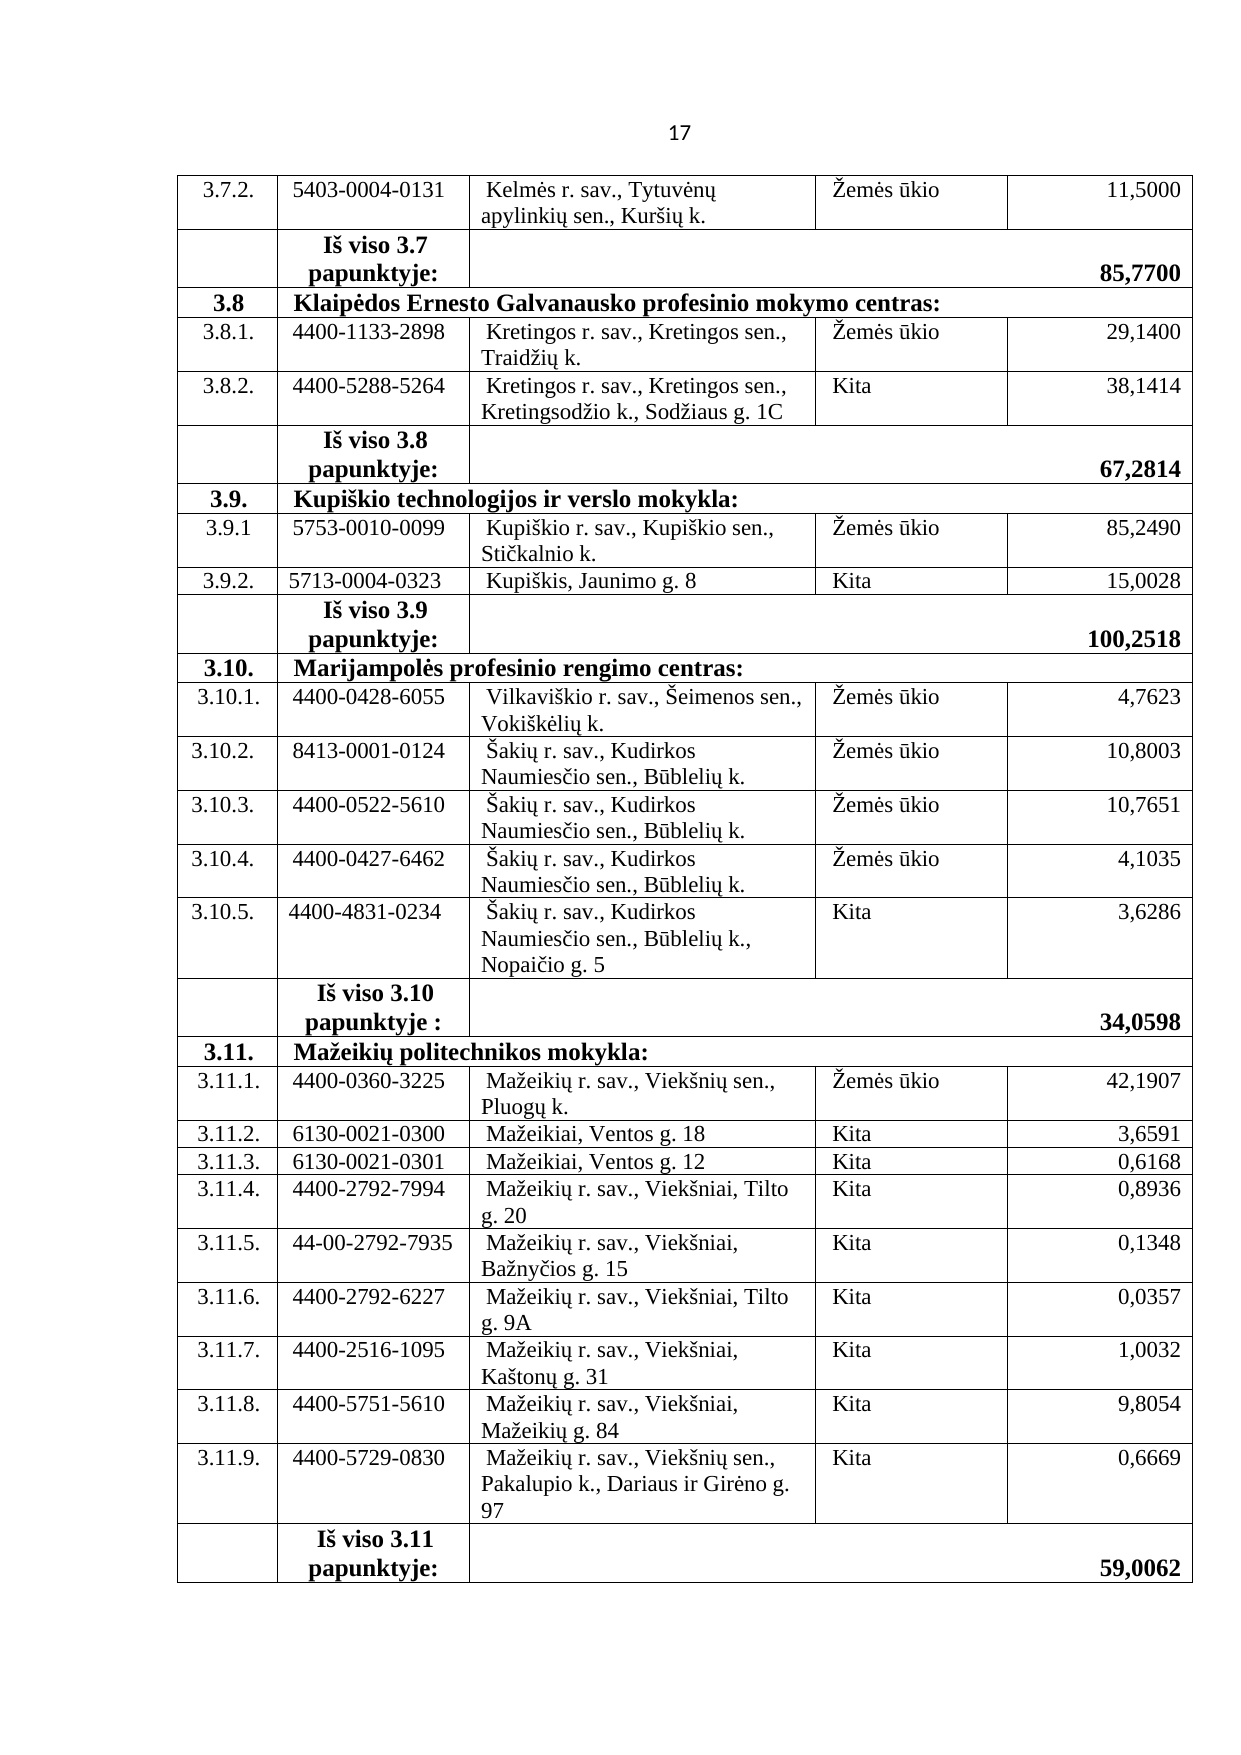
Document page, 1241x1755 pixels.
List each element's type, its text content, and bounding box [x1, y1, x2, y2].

table_cell 3.10. [178, 654, 277, 682]
table_cell Kelmės r. sav., Tytuvėnų apylinkių sen., Kuršių k. [470, 176, 815, 229]
table_cell 4400-0428-6055 [278, 683, 469, 736]
table_cell 3.9.2. [178, 568, 277, 594]
table_cell 1,0032 [1008, 1337, 1192, 1389]
table_cell Mažeikių r. sav., Viekšniai, Mažeikių g. 84 [470, 1390, 815, 1443]
table_cell [178, 230, 277, 287]
table_cell Žemės ūkio [816, 318, 1007, 371]
table_cell Iš viso 3.9 papunktyje: [278, 595, 469, 652]
table_cell Vilkaviškio r. sav., Šeimenos sen., Vokiškėlių k. [470, 683, 815, 736]
table_cell 15,0028 [1008, 568, 1192, 594]
table_cell 3.11.8. [178, 1390, 277, 1443]
table_cell Kupiškis, Jaunimo g. 8 [470, 568, 815, 594]
table_cell 3.10.5. [178, 898, 277, 977]
table_cell 3.9. [178, 484, 277, 513]
table_cell 44-00-2792-7935 [278, 1229, 469, 1282]
table_cell 85,7700 [470, 230, 1192, 287]
table_cell 0,6669 [1008, 1444, 1192, 1523]
table_cell 42,1907 [1008, 1067, 1192, 1119]
table_cell Iš viso 3.10 papunktyje : [278, 979, 469, 1036]
table_cell 9,8054 [1008, 1390, 1192, 1443]
table_cell 3.11. [178, 1037, 277, 1066]
table_cell [178, 1524, 277, 1582]
table_cell Žemės ūkio [816, 176, 1007, 229]
table_cell Mažeikių r. sav., Viekšnių sen., Pakalupio k., Dariaus ir Girėno g. 97 [470, 1444, 815, 1523]
table_cell Žemės ūkio [816, 845, 1007, 897]
table_cell Kita [816, 372, 1007, 424]
table_cell 0,0357 [1008, 1283, 1192, 1336]
table_cell Kita [816, 1337, 1007, 1389]
table_cell Žemės ūkio [816, 737, 1007, 790]
table_cell 4400-0522-5610 [278, 791, 469, 843]
table_cell 4400-4831-0234 [278, 898, 469, 977]
table_cell Mažeikių politechnikos mokykla: [278, 1037, 1192, 1066]
table_cell 5713-0004-0323 [278, 568, 469, 594]
table_cell Kita [816, 1148, 1007, 1174]
table_cell 3,6286 [1008, 898, 1192, 977]
table_cell Kita [816, 898, 1007, 977]
table_cell 3.8 [178, 288, 277, 317]
table_cell Šakių r. sav., Kudirkos Naumiesčio sen., Būblelių k., Nopaičio g. 5 [470, 898, 815, 977]
table_cell Iš viso 3.8 papunktyje: [278, 426, 469, 483]
table_cell 4,1035 [1008, 845, 1192, 897]
table_cell 4,7623 [1008, 683, 1192, 736]
table_cell 3.10.1. [178, 683, 277, 736]
table_cell 3.9.1 [178, 514, 277, 567]
table_cell 3.11.7. [178, 1337, 277, 1389]
table_cell 59,0062 [470, 1524, 1192, 1582]
table_cell Mažeikių r. sav., Viekšnių sen., Pluogų k. [470, 1067, 815, 1119]
table_cell 29,1400 [1008, 318, 1192, 371]
table_cell Šakių r. sav., Kudirkos Naumiesčio sen., Būblelių k. [470, 791, 815, 843]
table_cell 0,6168 [1008, 1148, 1192, 1174]
table_cell 8413-0001-0124 [278, 737, 469, 790]
table_cell Kretingos r. sav., Kretingos sen., Traidžių k. [470, 318, 815, 371]
table_cell 4400-0427-6462 [278, 845, 469, 897]
table_cell 85,2490 [1008, 514, 1192, 567]
table_cell 3.11.2. [178, 1121, 277, 1147]
table_cell 4400-5751-5610 [278, 1390, 469, 1443]
table_cell 3.7.2. [178, 176, 277, 229]
table_cell 6130-0021-0301 [278, 1148, 469, 1174]
table_cell 3.11.9. [178, 1444, 277, 1523]
table_cell Žemės ūkio [816, 1067, 1007, 1119]
table_cell [178, 595, 277, 652]
table_cell 3.10.3. [178, 791, 277, 843]
table_cell 0,1348 [1008, 1229, 1192, 1282]
table_cell Kita [816, 1444, 1007, 1523]
table_cell 3.11.3. [178, 1148, 277, 1174]
table_cell Kupiškio r. sav., Kupiškio sen., Stičkalnio k. [470, 514, 815, 567]
table_cell 4400-1133-2898 [278, 318, 469, 371]
table_cell 4400-2792-7994 [278, 1175, 469, 1228]
table_cell Mažeikių r. sav., Viekšniai, Kaštonų g. 31 [470, 1337, 815, 1389]
table_cell 6130-0021-0300 [278, 1121, 469, 1147]
table_cell [178, 426, 277, 483]
table_cell Mažeikių r. sav., Viekšniai, Tilto g. 9A [470, 1283, 815, 1336]
table_cell 3.11.1. [178, 1067, 277, 1119]
table_cell 5403-0004-0131 [278, 176, 469, 229]
table_cell Kupiškio technologijos ir verslo mokykla: [278, 484, 1192, 513]
table_cell 4400-5729-0830 [278, 1444, 469, 1523]
table_cell 67,2814 [470, 426, 1192, 483]
table_cell Mažeikių r. sav., Viekšniai, Bažnyčios g. 15 [470, 1229, 815, 1282]
table_cell 0,8936 [1008, 1175, 1192, 1228]
table_cell Mažeikiai, Ventos g. 18 [470, 1121, 815, 1147]
table_cell Žemės ūkio [816, 791, 1007, 843]
table_cell Šakių r. sav., Kudirkos Naumiesčio sen., Būblelių k. [470, 845, 815, 897]
table_cell 100,2518 [470, 595, 1192, 652]
table_cell Mažeikių r. sav., Viekšniai, Tilto g. 20 [470, 1175, 815, 1228]
table_cell Žemės ūkio [816, 683, 1007, 736]
table_cell Kita [816, 1121, 1007, 1147]
table_cell 4400-0360-3225 [278, 1067, 469, 1119]
table_cell Mažeikiai, Ventos g. 12 [470, 1148, 815, 1174]
table_cell Klaipėdos Ernesto Galvanausko profesinio mokymo centras: [278, 288, 1192, 317]
table_cell 5753-0010-0099 [278, 514, 469, 567]
table_cell Iš viso 3.11 papunktyje: [278, 1524, 469, 1582]
table_cell Kita [816, 1229, 1007, 1282]
table_cell Kita [816, 1175, 1007, 1228]
table_cell [178, 979, 277, 1036]
table_cell 38,1414 [1008, 372, 1192, 424]
table_cell 3.8.1. [178, 318, 277, 371]
table_cell 4400-2792-6227 [278, 1283, 469, 1336]
table_cell 10,8003 [1008, 737, 1192, 790]
table_cell Kita [816, 568, 1007, 594]
table_cell Šakių r. sav., Kudirkos Naumiesčio sen., Būblelių k. [470, 737, 815, 790]
table_cell 3.11.5. [178, 1229, 277, 1282]
table_cell 34,0598 [470, 979, 1192, 1036]
table_cell 3.11.6. [178, 1283, 277, 1336]
table_cell Kita [816, 1390, 1007, 1443]
table_cell 4400-2516-1095 [278, 1337, 469, 1389]
table_cell Kita [816, 1283, 1007, 1336]
table_cell Žemės ūkio [816, 514, 1007, 567]
table_cell 3.11.4. [178, 1175, 277, 1228]
table_cell Kretingos r. sav., Kretingos sen., Kretingsodžio k., Sodžiaus g. 1C [470, 372, 815, 424]
table_cell 11,5000 [1008, 176, 1192, 229]
table_cell 3.10.4. [178, 845, 277, 897]
table_cell Iš viso 3.7 papunktyje: [278, 230, 469, 287]
table_cell 3.8.2. [178, 372, 277, 424]
table_cell 3.10.2. [178, 737, 277, 790]
table_cell 4400-5288-5264 [278, 372, 469, 424]
table_cell 3,6591 [1008, 1121, 1192, 1147]
table_cell 10,7651 [1008, 791, 1192, 843]
table_cell Marijampolės profesinio rengimo centras: [278, 654, 1192, 682]
